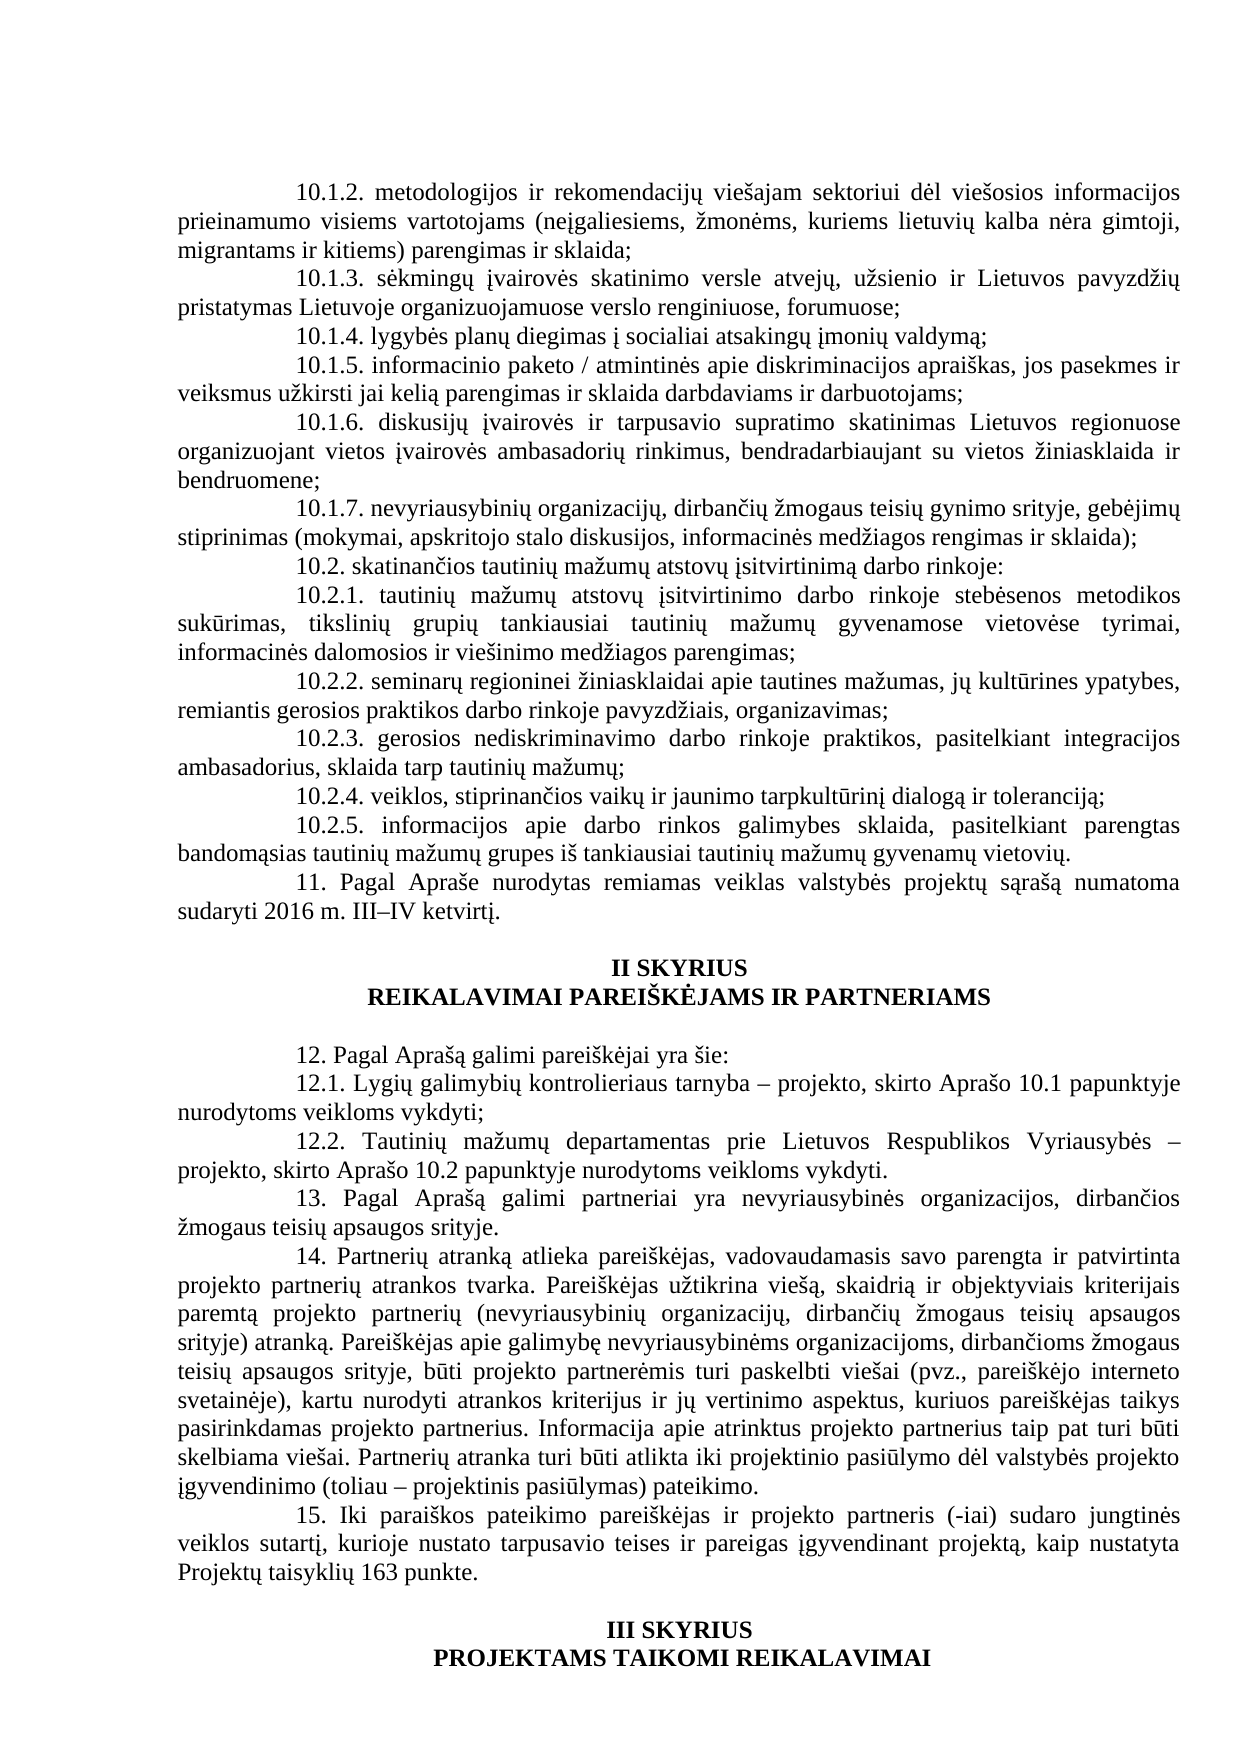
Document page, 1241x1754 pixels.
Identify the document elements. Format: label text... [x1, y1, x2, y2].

text 10.2.2. seminarų regioninei žiniasklaidai apie tautines mažumas, jų kultūrines ypatybes, remiantis gerosios praktikos darbo rinkoje pavyzdžiais, organizavimas; [177, 666, 1181, 723]
text 10.1.4. lygybės planų diegimas į socialiai atsakingų įmonių valdymą; [177, 321, 1181, 350]
text 10.1.5. informacinio paketo / atmintinės apie diskriminacijos apraiškas, jos pasekmes ir veiksmus užkirsti jai kelią parengimas ir sklaida darbdaviams ir darbuotojams; [177, 350, 1181, 407]
text 10.1.6. diskusijų įvairovės ir tarpusavio supratimo skatinimas Lietuvos regionuose organizuojant vietos įvairovės ambasadorių rinkimus, bendradarbiaujant su vietos žiniasklaida ir bendruomene; [177, 407, 1181, 493]
text 12. Pagal Aprašą galimi pareiškėjai yra šie: [177, 1040, 1181, 1068]
text 14. Partnerių atranką atlieka pareiškėjas, vadovaudamasis savo parengta ir patvirtinta projekto partnerių atrankos tvarka. Pareiškėjas užtikrina viešą, skaidrią ir objektyviais kriterijais paremtą projekto partnerių (nevyriausybinių organizacijų, dirbančių žmogaus teisių apsaugos srityje) atranką. Pareiškėjas apie galimybę nevyriausybinėms organizacijoms, dirbančioms žmogaus teisių apsaugos srityje, būti projekto partnerėmis turi paskelbti viešai (pvz., pareiškėjo interneto svetainėje), kartu nurodyti atrankos kriterijus ir jų vertinimo aspektus, kuriuos pareiškėjas taikys pasirinkdamas projekto partnerius. Informacija apie atrinktus projekto partnerius taip pat turi būti skelbiama viešai. Partnerių atranka turi būti atlikta iki projektinio pasiūlymo dėl valstybės projekto įgyvendinimo (toliau – projektinis pasiūlymas) pateikimo. [177, 1241, 1181, 1500]
text II SKYRIUS [177, 953, 1181, 982]
text 10.1.7. nevyriausybinių organizacijų, dirbančių žmogaus teisių gynimo srityje, gebėjimų stiprinimas (mokymai, apskritojo stalo diskusijos, informacinės medžiagos rengimas ir sklaida); [177, 493, 1181, 551]
text 10.2.1. tautinių mažumų atstovų įsitvirtinimo darbo rinkoje stebėsenos metodikos sukūrimas, tikslinių grupių tankiausiai tautinių mažumų gyvenamose vietovėse tyrimai, informacinės dalomosios ir viešinimo medžiagos parengimas; [177, 580, 1181, 666]
text 12.2. Tautinių mažumų departamentas prie Lietuvos Respublikos Vyriausybės – projekto, skirto Aprašo 10.2 papunktyje nurodytoms veikloms vykdyti. [177, 1126, 1181, 1183]
text 10.2.4. veiklos, stiprinančios vaikų ir jaunimo tarpkultūrinį dialogą ir toleranciją; [177, 781, 1181, 810]
text 10.1.3. sėkmingų įvairovės skatinimo versle atvejų, užsienio ir Lietuvos pavyzdžių pristatymas Lietuvoje organizuojamuose verslo renginiuose, forumuose; [177, 263, 1181, 321]
text 12.1. Lygių galimybių kontrolieriaus tarnyba – projekto, skirto Aprašo 10.1 papunktyje nurodytoms veikloms vykdyti; [177, 1068, 1181, 1126]
text 11. Pagal Apraše nurodytas remiamas veiklas valstybės projektų sąrašą numatoma sudaryti 2016 m. III–IV ketvirtį. [177, 867, 1181, 925]
text 10.2.5. informacijos apie darbo rinkos galimybes sklaida, pasitelkiant parengtas bandomąsias tautinių mažumų grupes iš tankiausiai tautinių mažumų gyvenamų vietovių. [177, 810, 1181, 867]
text REIKALAVIMAI PAREIŠKĖJAMS IR Partneriams [177, 982, 1181, 1011]
text 15. Iki paraiškos pateikimo pareiškėjas ir projekto partneris (-iai) sudaro jungtinės veiklos sutartį, kurioje nustato tarpusavio teises ir pareigas įgyvendinant projektą, kaip nustatyta Projektų taisyklių 163 punkte. [177, 1500, 1181, 1586]
text 10.2. skatinančios tautinių mažumų atstovų įsitvirtinimą darbo rinkoje: [177, 551, 1181, 580]
text III SKYRIUS [177, 1615, 1181, 1643]
text 10.2.3. gerosios nediskriminavimo darbo rinkoje praktikos, pasitelkiant integracijos ambasadorius, sklaida tarp tautinių mažumų; [177, 723, 1181, 781]
text 13. Pagal Aprašą galimi partneriai yra nevyriausybinės organizacijos, dirbančios žmogaus teisių apsaugos srityje. [177, 1183, 1181, 1241]
text PROJEKTAMS TAIKOMI REIKALAVIMAI [177, 1643, 1181, 1672]
text 10.1.2. metodologijos ir rekomendacijų viešajam sektoriui dėl viešosios informacijos prieinamumo visiems vartotojams (neįgaliesiems, žmonėms, kuriems lietuvių kalba nėra gimtoji, migrantams ir kitiems) parengimas ir sklaida; [177, 177, 1181, 263]
